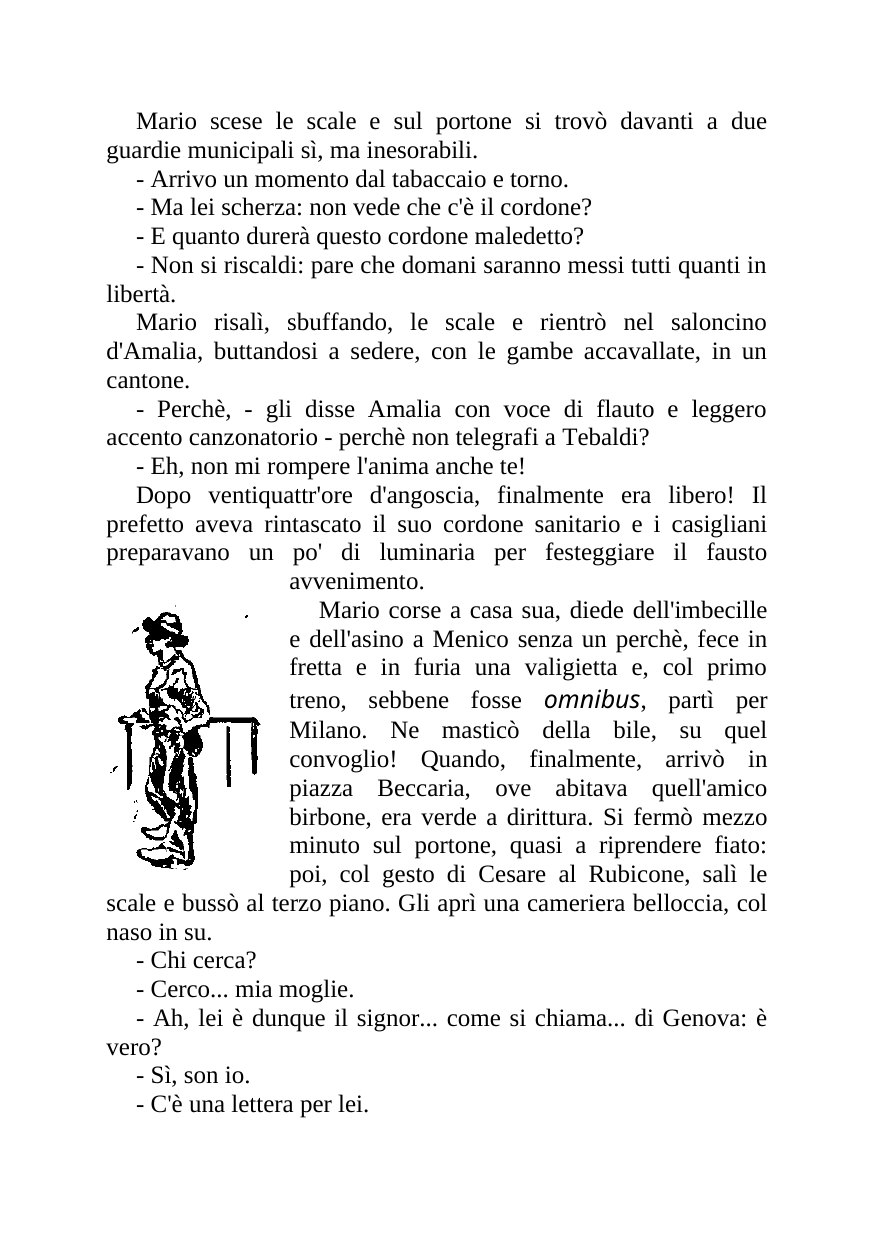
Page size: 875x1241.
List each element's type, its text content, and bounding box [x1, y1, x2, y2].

text - Perchè, - gli disse Amalia con voce di flauto e leggero accento canzonatorio - perchè non telegrafi a Tebaldi? [106, 394, 768, 451]
text - Ma lei scherza: non vede che c'è il cordone? [106, 192, 768, 221]
text - C'è una lettera per lei. [106, 1089, 768, 1118]
text Dopo ventiquattr'ore d'angoscia, finalmente era libero! Il prefetto aveva rintascato il suo cordone sanitario e i casigliani preparavano un po' di luminaria per festeggiare il fausto avvenimento. [106, 480, 768, 595]
text Mario risalì, sbuffando, le scale e rientrò nel saloncino d'Amalia, buttandosi a sedere, con le gambe accavallate, in un cantone. [106, 307, 768, 394]
text - E quanto durerà questo cordone maledetto? [106, 221, 768, 250]
text - Chi cerca? [106, 945, 768, 974]
text - Eh, non mi rompere l'anima anche te! [106, 451, 768, 480]
text - Sì, son io. [106, 1060, 768, 1089]
text Mario corse a casa sua, diede dell'imbecille e dell'asino a Menico senza un perchè, fece in fretta e in furia una valigietta e, col primo treno, sebbene fosse omnibus, partì per Milano. Ne masticò della bile, su quel convoglio! Quando, finalmente, arrivò in piazza Beccaria, ove abitava quell'amico birbone, era verde a dirittura. Si fermò mezzo minuto sul portone, quasi a riprendere fiato: poi, col gesto di Cesare al Rubicone, salì le scale e bussò al terzo piano. Gli aprì una cameriera belloccia, col naso in su. [106, 593, 768, 945]
text - Arrivo un momento dal tabaccaio e torno. [106, 164, 768, 192]
text - Cerco... mia moglie. [106, 974, 768, 1003]
picture [107, 594, 269, 878]
text - Non si riscaldi: pare che domani saranno messi tutti quanti in libertà. [106, 250, 768, 307]
text Mario scese le scale e sul portone si trovò davanti a due guardie municipali sì, ma inesorabili. [106, 106, 768, 164]
text - Ah, lei è dunque il signor... come si chiama... di Genova: è vero? [106, 1003, 768, 1060]
